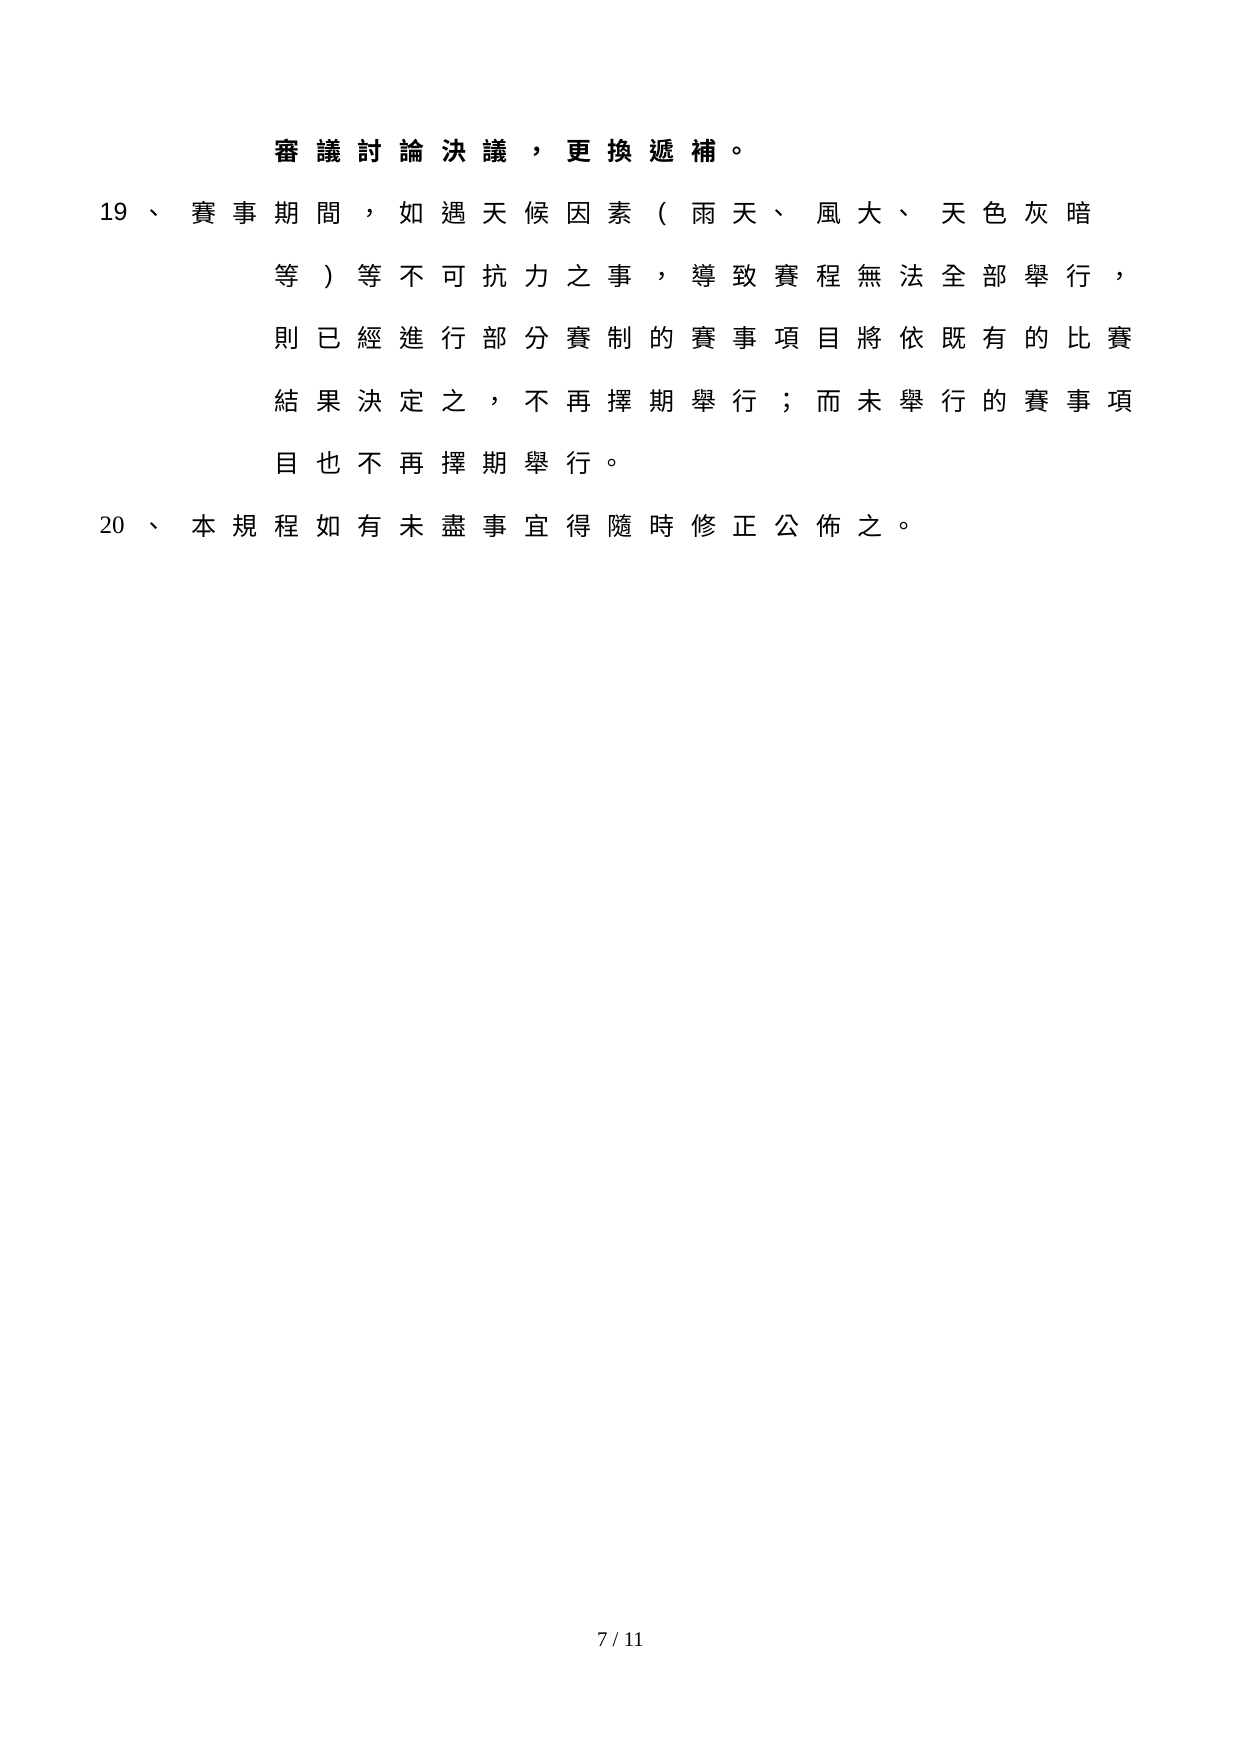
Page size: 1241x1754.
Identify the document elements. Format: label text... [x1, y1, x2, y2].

list 審議討論決議，更換遞補。 [99, 108, 1141, 170]
list 賽事期間，如遇天候因素(雨天、風大、天色灰暗等)等不可抗力之事，導致賽程無法全部舉行，則已經進行部分賽制的賽事項目將依既有的比賽結果決定之，不再擇期舉行；而未舉行的賽事項目也不再擇期舉行。 [99, 170, 1141, 483]
list 本規程如有未盡事宜得隨時修正公佈之。 [99, 483, 1141, 545]
